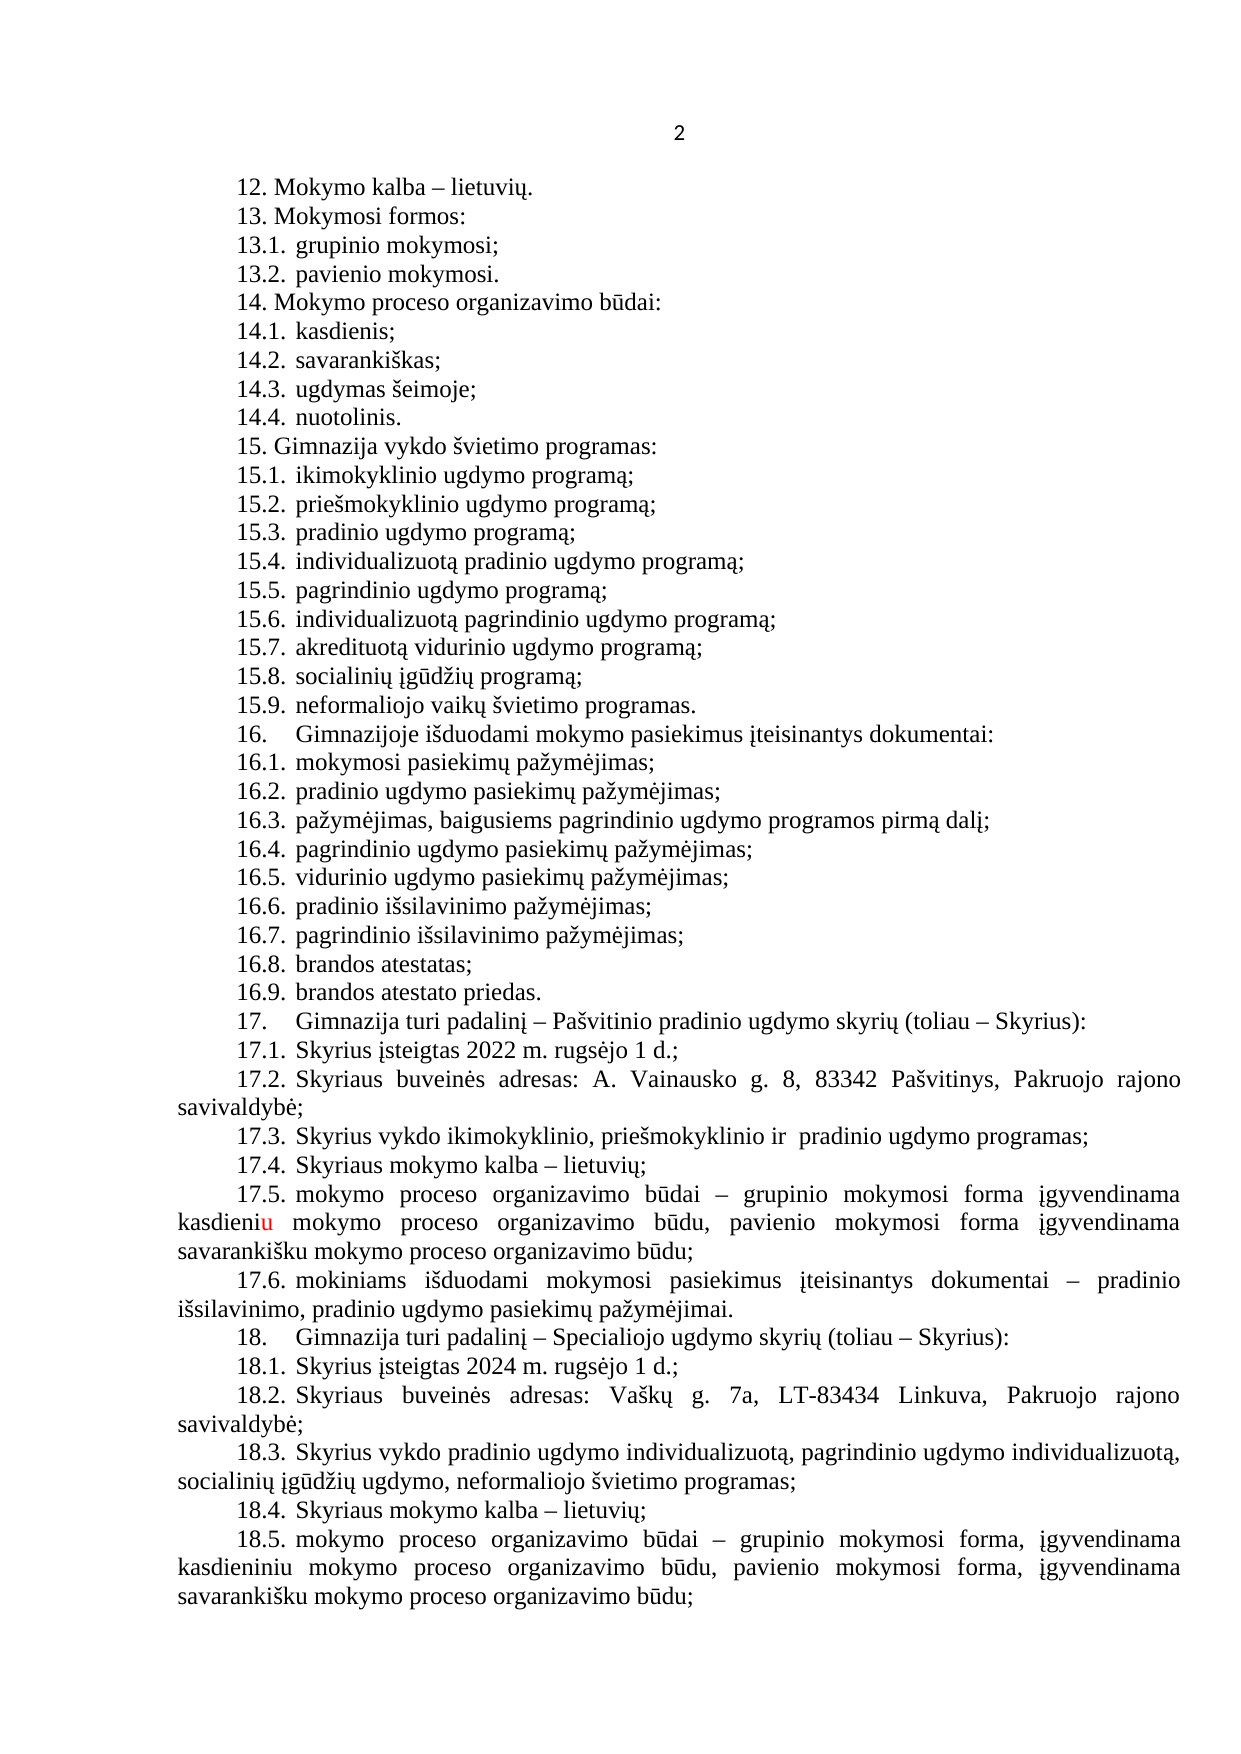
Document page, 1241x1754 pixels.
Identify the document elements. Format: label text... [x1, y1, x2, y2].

text 15.9. neformaliojo vaikų švietimo programas. [177, 690, 1181, 719]
text 16.3. pažymėjimas, baigusiems pagrindinio ugdymo programos pirmą dalį; [177, 805, 1181, 834]
text 14.2. savarankiškas; [177, 345, 1181, 374]
text 16.4. pagrindinio ugdymo pasiekimų pažymėjimas; [177, 834, 1181, 862]
text 16.2. pradinio ugdymo pasiekimų pažymėjimas; [177, 776, 1181, 805]
text 18.5. mokymo proceso organizavimo būdai – grupinio mokymosi forma, įgyvendinama kasdieniniu mokymo proceso organizavimo būdu, pavienio mokymosi forma, įgyvendinama savarankišku mokymo proceso organizavimo būdu; [177, 1524, 1181, 1610]
text 17.1. Skyrius įsteigtas 2022 m. rugsėjo 1 d.; [177, 1035, 1181, 1064]
text 18.1. Skyrius įsteigtas 2024 m. rugsėjo 1 d.; [177, 1351, 1181, 1380]
text 16.5. vidurinio ugdymo pasiekimų pažymėjimas; [177, 862, 1181, 891]
text 16.8. brandos atestatas; [177, 949, 1181, 977]
text 18.4. Skyriaus mokymo kalba – lietuvių; [177, 1495, 1181, 1524]
text 15.4. individualizuotą pradinio ugdymo programą; [177, 546, 1181, 575]
text 17.5. mokymo proceso organizavimo būdai – grupinio mokymosi forma įgyvendinama kasdieniu mokymo proceso organizavimo būdu, pavienio mokymosi forma įgyvendinama savarankišku mokymo proceso organizavimo būdu; [177, 1179, 1181, 1265]
text 17.2. Skyriaus buveinės adresas: A. Vainausko g. 8, 83342 Pašvitinys, Pakruojo rajono savivaldybė; [177, 1064, 1181, 1121]
text 16. Gimnazijoje išduodami mokymo pasiekimus įteisinantys dokumentai: [177, 719, 1181, 747]
text 16.9. brandos atestato priedas. [177, 977, 1181, 1006]
text 18.3. Skyrius vykdo pradinio ugdymo individualizuotą, pagrindinio ugdymo individualizuotą, socialinių įgūdžių ugdymo, neformaliojo švietimo programas; [177, 1437, 1181, 1495]
text 18.2. Skyriaus buveinės adresas: Vaškų g. 7a, LT-83434 Linkuva, Pakruojo rajono savivaldybė; [177, 1380, 1181, 1437]
text 13. Mokymosi formos: [177, 201, 1181, 230]
text 16.6. pradinio išsilavinimo pažymėjimas; [177, 891, 1181, 920]
text 14. Mokymo proceso organizavimo būdai: [177, 287, 1181, 316]
text 18. Gimnazija turi padalinį – Specialiojo ugdymo skyrių (toliau – Skyrius): [177, 1322, 1181, 1351]
text 16.7. pagrindinio išsilavinimo pažymėjimas; [177, 920, 1181, 949]
text 15. Gimnazija vykdo švietimo programas: [177, 431, 1181, 460]
text 15.3. pradinio ugdymo programą; [177, 517, 1181, 546]
text 13.1. grupinio mokymosi; [177, 230, 1181, 259]
text 15.1. ikimokyklinio ugdymo programą; [177, 460, 1181, 489]
text 15.2. priešmokyklinio ugdymo programą; [177, 489, 1181, 517]
text 15.8. socialinių įgūdžių programą; [177, 661, 1181, 690]
text 14.1. kasdienis; [177, 316, 1181, 345]
text 13.2. pavienio mokymosi. [177, 259, 1181, 287]
text 17.4. Skyriaus mokymo kalba – lietuvių; [177, 1150, 1181, 1179]
text 12. Mokymo kalba – lietuvių. [177, 172, 1181, 201]
text 17. Gimnazija turi padalinį – Pašvitinio pradinio ugdymo skyrių (toliau – Skyrius): [177, 1006, 1181, 1035]
text 17.3. Skyrius vykdo ikimokyklinio, priešmokyklinio ir pradinio ugdymo programas; [177, 1121, 1181, 1150]
text 14.3. ugdymas šeimoje; [177, 374, 1181, 402]
text 15.6. individualizuotą pagrindinio ugdymo programą; [177, 604, 1181, 632]
text 15.7. akredituotą vidurinio ugdymo programą; [177, 632, 1181, 661]
text 16.1. mokymosi pasiekimų pažymėjimas; [177, 747, 1181, 776]
text 17.6. mokiniams išduodami mokymosi pasiekimus įteisinantys dokumentai – pradinio išsilavinimo, pradinio ugdymo pasiekimų pažymėjimai. [177, 1265, 1181, 1322]
text 15.5. pagrindinio ugdymo programą; [177, 575, 1181, 604]
text 14.4. nuotolinis. [177, 402, 1181, 431]
